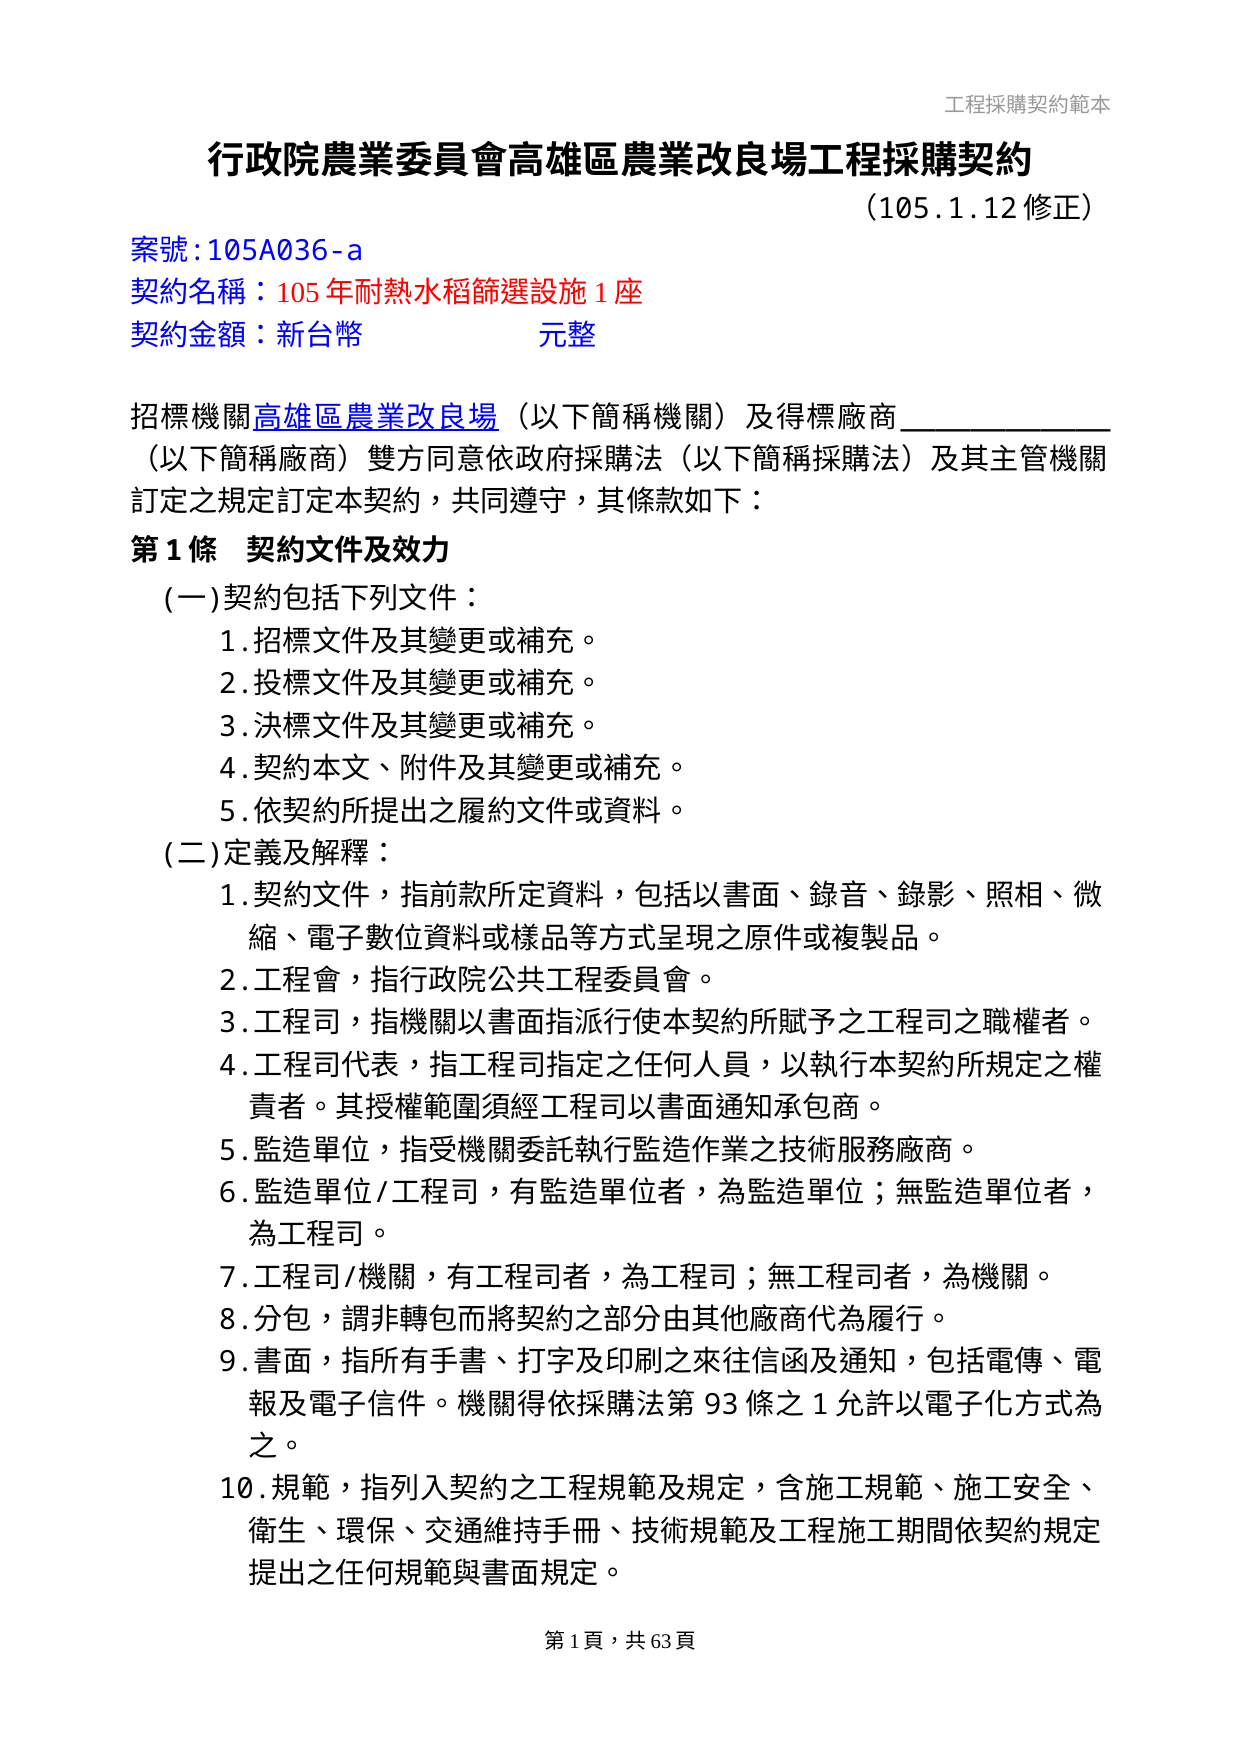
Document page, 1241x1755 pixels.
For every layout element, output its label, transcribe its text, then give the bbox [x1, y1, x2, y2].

text 2.工程會，指行政院公共工程委員會。 [218, 957, 1104, 999]
text 招標機關高雄區農業改良場（以下簡稱機關）及得標廠商____________（以下簡稱廠商）雙方同意依政府採購法（以下簡稱採購法）及其主管機關訂定之規定訂定本契約，共同遵守，其條款如下： [130, 393, 1110, 520]
text 3.決標文件及其變更或補充。 [218, 702, 1104, 745]
text 4.契約本文、附件及其變更或補充。 [218, 745, 1104, 787]
text 8.分包，謂非轉包而將契約之部分由其他廠商代為履行。 [218, 1296, 1104, 1338]
text 契約金額：新台幣 元整 [130, 311, 1110, 353]
text 3.工程司，指機關以書面指派行使本契約所賦予之工程司之職權者。 [218, 999, 1104, 1041]
text (一)契約包括下列文件： [159, 575, 1110, 617]
text (二)定義及解釋： [159, 829, 1110, 872]
text 5.依契約所提出之履約文件或資料。 [218, 787, 1104, 829]
text 6.監造單位/工程司，有監造單位者，為監造單位；無監造單位者，為工程司。 [218, 1168, 1104, 1253]
text 1.招標文件及其變更或補充。 [218, 617, 1104, 660]
text 10.規範，指列入契約之工程規範及規定，含施工規範、施工安全、衛生、環保、交通維持手冊、技術規範及工程施工期間依契約規定提出之任何規範與書面規定。 [218, 1465, 1104, 1592]
text 第1條 契約文件及效力 [130, 526, 1110, 569]
text 行政院農業委員會高雄區農業改良場工程採購契約 [130, 130, 1110, 184]
text 1.契約文件，指前款所定資料，包括以書面、錄音、錄影、照相、微縮、電子數位資料或樣品等方式呈現之原件或複製品。 [218, 872, 1104, 957]
text 2.投標文件及其變更或補充。 [218, 660, 1104, 702]
text （105.1.12修正） [130, 184, 1110, 227]
text 案號:105A036-a [130, 227, 1110, 269]
text 4.工程司代表，指工程司指定之任何人員，以執行本契約所規定之權責者。其授權範圍須經工程司以書面通知承包商。 [218, 1041, 1104, 1126]
text 7.工程司/機關，有工程司者，為工程司；無工程司者，為機關。 [218, 1253, 1104, 1296]
text 契約名稱：105年耐熱水稻篩選設施1座 [130, 269, 1110, 311]
text 9.書面，指所有手書、打字及印刷之來往信函及通知，包括電傳、電報及電子信件。機關得依採購法第93條之1允許以電子化方式為之。 [218, 1338, 1104, 1465]
text 5.監造單位，指受機關委託執行監造作業之技術服務廠商。 [218, 1126, 1104, 1168]
